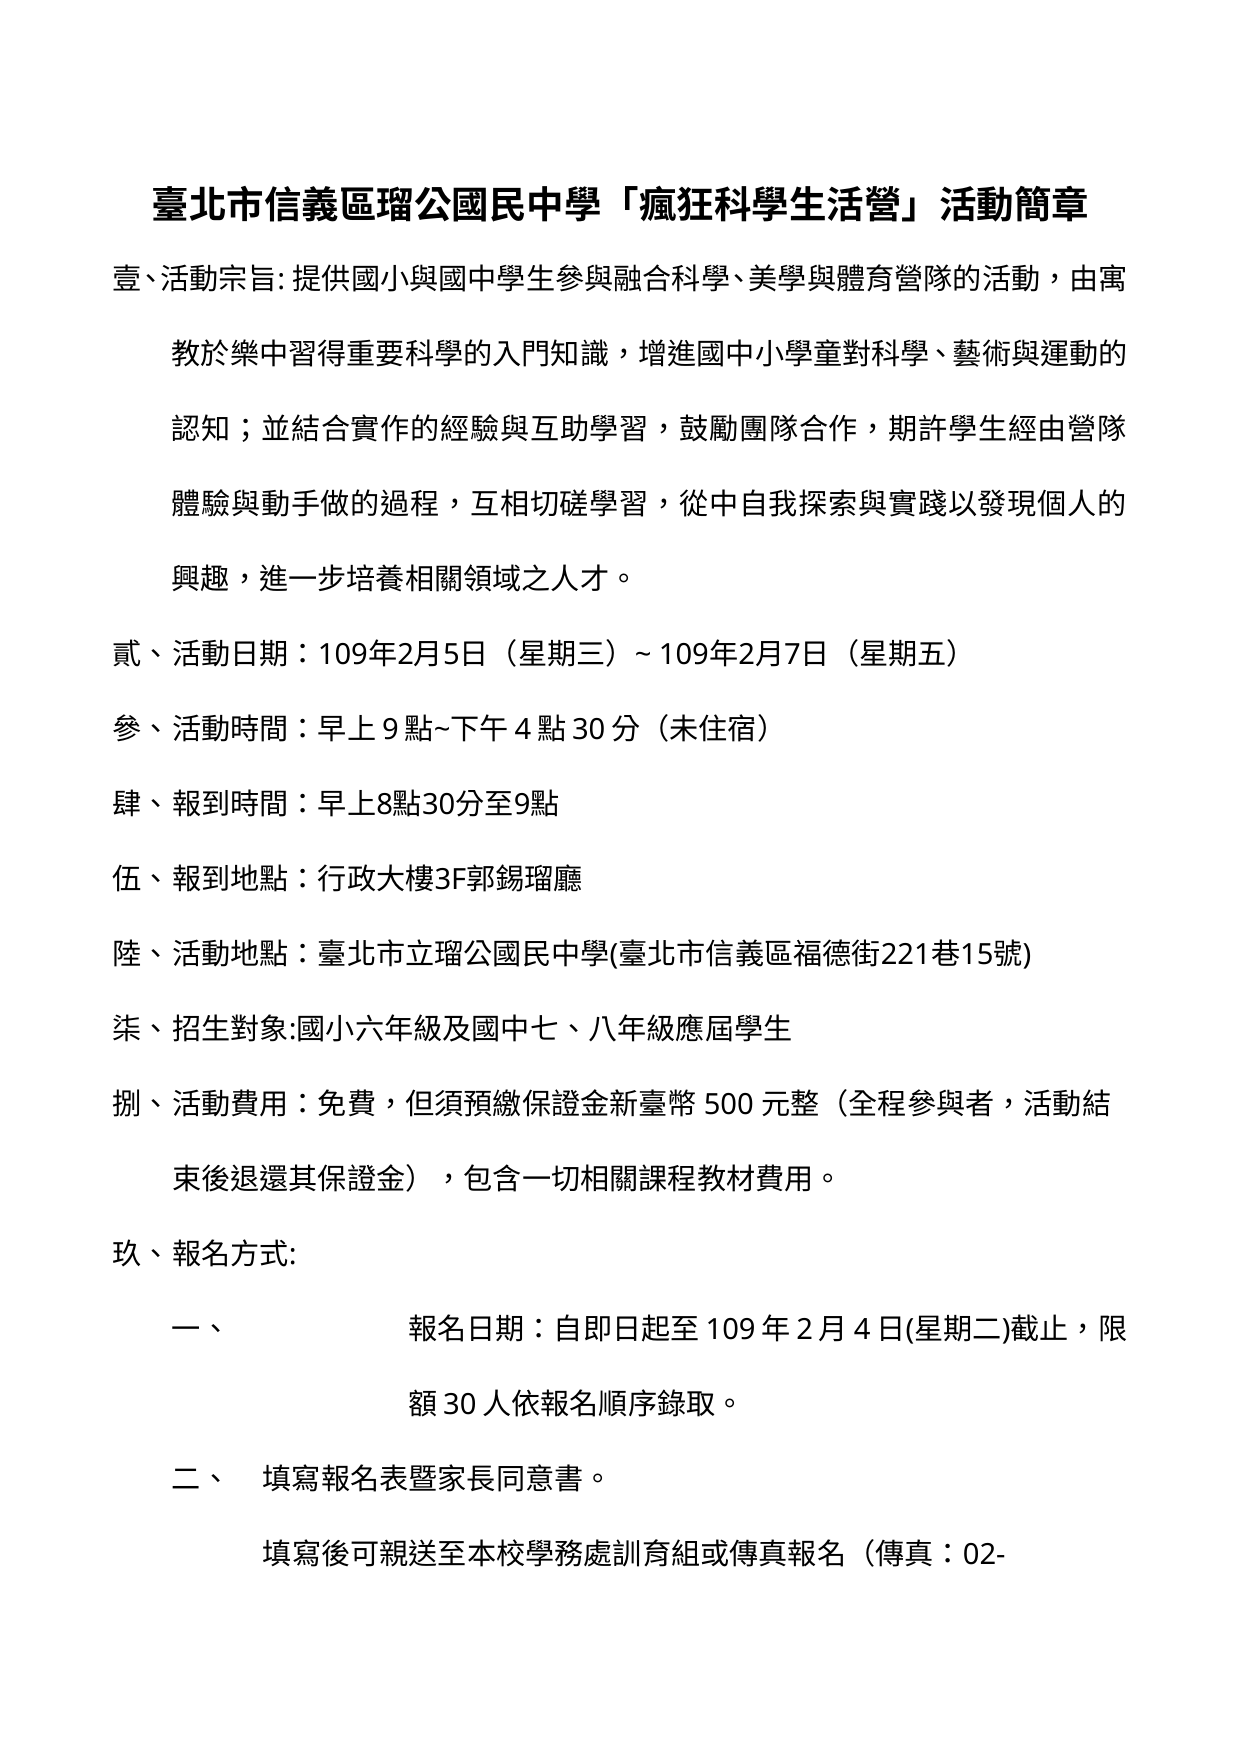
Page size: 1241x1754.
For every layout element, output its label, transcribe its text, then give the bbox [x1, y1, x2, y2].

text 填寫後可親送至本校學務處訓育組或傳真報名（傳真：02- [263, 1514, 1128, 1589]
list 報到地點：行政大樓3F郭錫瑠廳 [112, 839, 1128, 914]
list 填寫報名表暨家長同意書。 [172, 1439, 1128, 1514]
list 活動地點：臺北市立瑠公國民中學(臺北市信義區福德街221巷15號) [112, 914, 1128, 989]
list 活動時間：早上9點~下午4點30分（未住宿） [112, 689, 1128, 764]
list 活動費用：免費，但須預繳保證金新臺幣 500 元整（全程參與者，活動結束後退還其保證金），包含一切相關課程教材費用。 [112, 1064, 1128, 1214]
list 報名日期：自即日起至109年2月4日(星期二)截止，限額30人依報名順序錄取。 [172, 1289, 1128, 1439]
text 壹、活動宗旨: 提供國小與國中學生參與融合科學、美學與體育營隊的活動，由寓教於樂中習得重要科學的入門知識，增進國中小學童對科學、藝術與運動的認知；並結合實作的經驗與互助學習，鼓勵團隊合作，期許學生經由營隊體驗與動手做的過程，互相切磋學習，從中自我探索與實踐以發現個人的興趣，進一步培養相關領域之人才。 [112, 239, 1128, 614]
list 報名方式: [112, 1214, 1128, 1289]
list 報到時間：早上8點30分至9點 [112, 764, 1128, 839]
list 活動日期：109年2月5日（星期三）~ 109年2月7日（星期五） [112, 614, 1128, 689]
list 招生對象:國小六年級及國中七、八年級應屆學生 [112, 989, 1128, 1064]
text 臺北市信義區瑠公國民中學「瘋狂科學生活營」活動簡章 [112, 164, 1128, 239]
